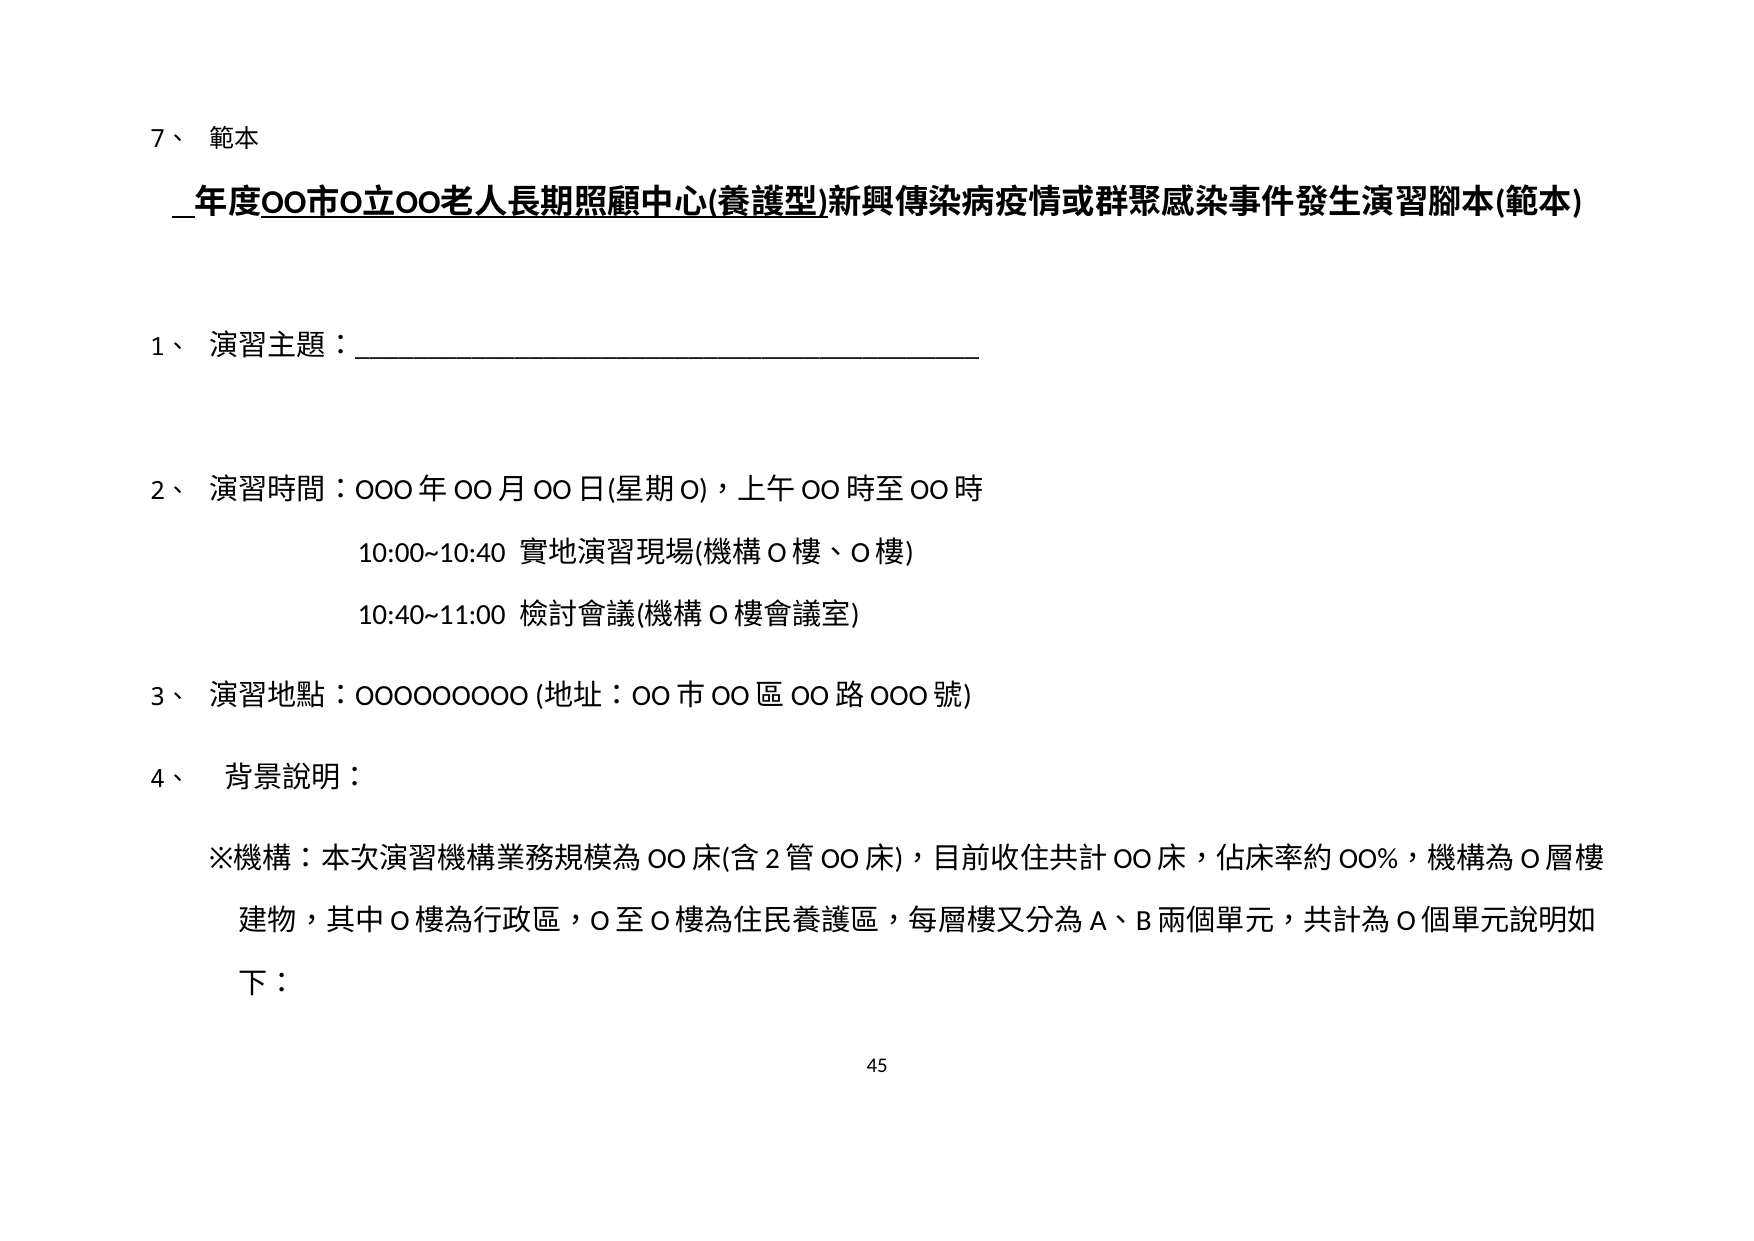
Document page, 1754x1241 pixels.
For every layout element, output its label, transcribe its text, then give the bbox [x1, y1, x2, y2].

list 背景說明： [150, 733, 1604, 795]
list 演習主題：___________________________________________ [150, 301, 1604, 364]
text 10:40~11:00 檢討會議(機構O樓會議室) [357, 570, 1604, 633]
list 演習地點：OOOOOOOOO (地址：OO巿OO區OO路OOO號) [150, 651, 1604, 714]
subtitle 年度OO市O立OO老人長期照顧中心(養護型)新興傳染病疫情或群聚感染事件發生演習腳本(範本) [150, 158, 1604, 220]
list 範本 [150, 95, 1604, 158]
list 演習時間：OOO年OO月OO日(星期O)，上午OO時至OO時 [150, 445, 1604, 508]
text 10:00~10:40 實地演習現場(機構O樓、O樓) [357, 508, 1604, 570]
text ※機構：本次演習機構業務規模為OO床(含2管OO床)，目前收住共計OO床，佔床率約OO%，機構為O層樓建物，其中O樓為行政區，O至O樓為住民養護區，每層樓又分為A、B兩個單元，共計為O個單元說明如下： [209, 814, 1604, 1001]
